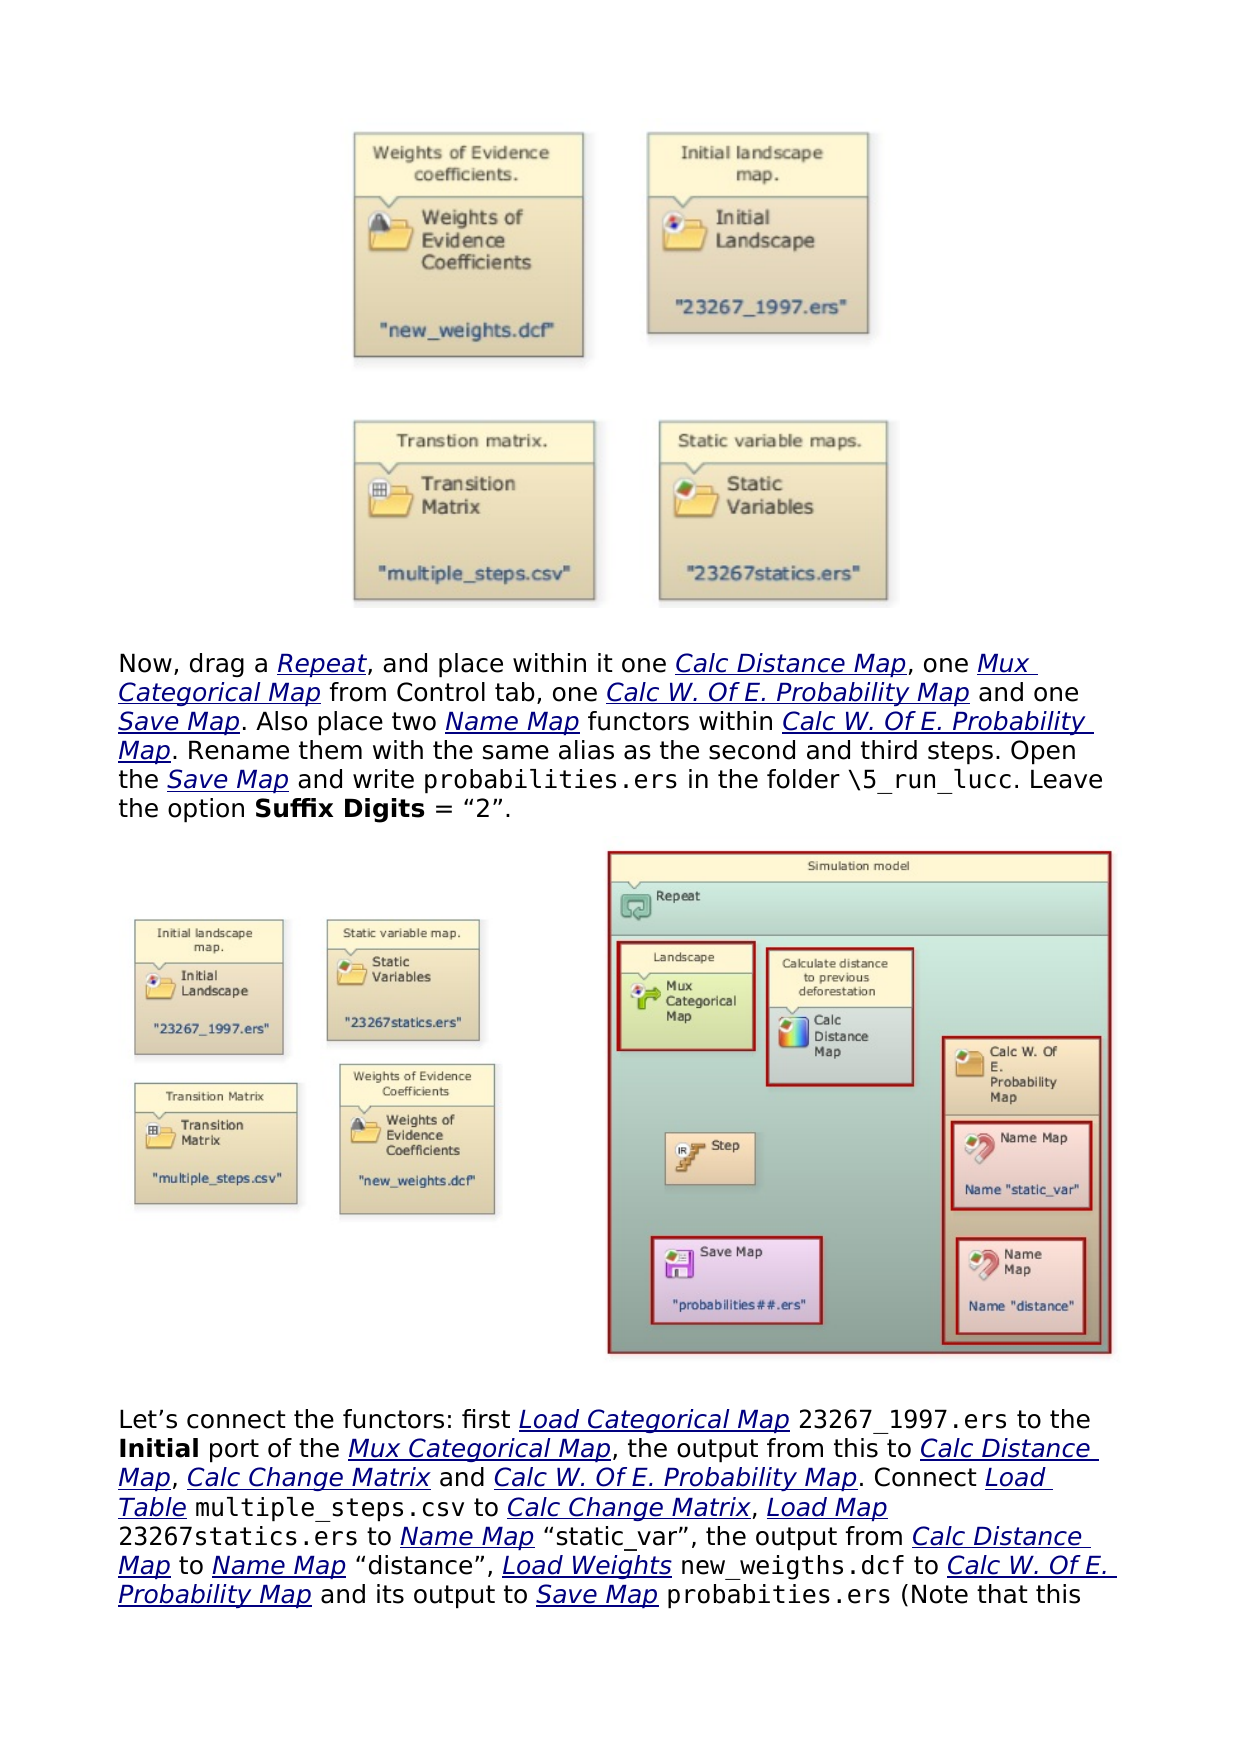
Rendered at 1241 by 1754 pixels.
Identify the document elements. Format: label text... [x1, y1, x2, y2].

picture [118, 836, 1123, 1364]
text Let’s connect the functors: first Load Categorical Map 23267_1997.ers to the Initial port of the Mux Categorical Map, the output from this to Calc Distance Map, Calc Change Matrix and Calc W. Of E. Probability Map. Connect Load Table multiple_steps.csv to Calc Change Matrix, Load Map 23267statics.ers to Name Map “static_var”, the output from Calc Distance Map to Name Map “distance”, Load Weights new_weigths.dcf to Calc W. Of E. Probability Map and its output to Save Map probabities.ers (Note that this [118, 1405, 1122, 1609]
text Now, drag a Repeat, and place within it one Calc Distance Map, one Mux Categorical Map from Control tab, one Calc W. Of E. Probability Map and one Save Map. Also place two Name Map functors within Calc W. Of E. Probability Map. Rename them with the same alias as the second and third steps. Open the Save Map and write probabilities.ers in the folder \5_run_lucc. Leave the option Suffix Digits = “2”. [118, 649, 1122, 824]
picture [340, 118, 900, 608]
